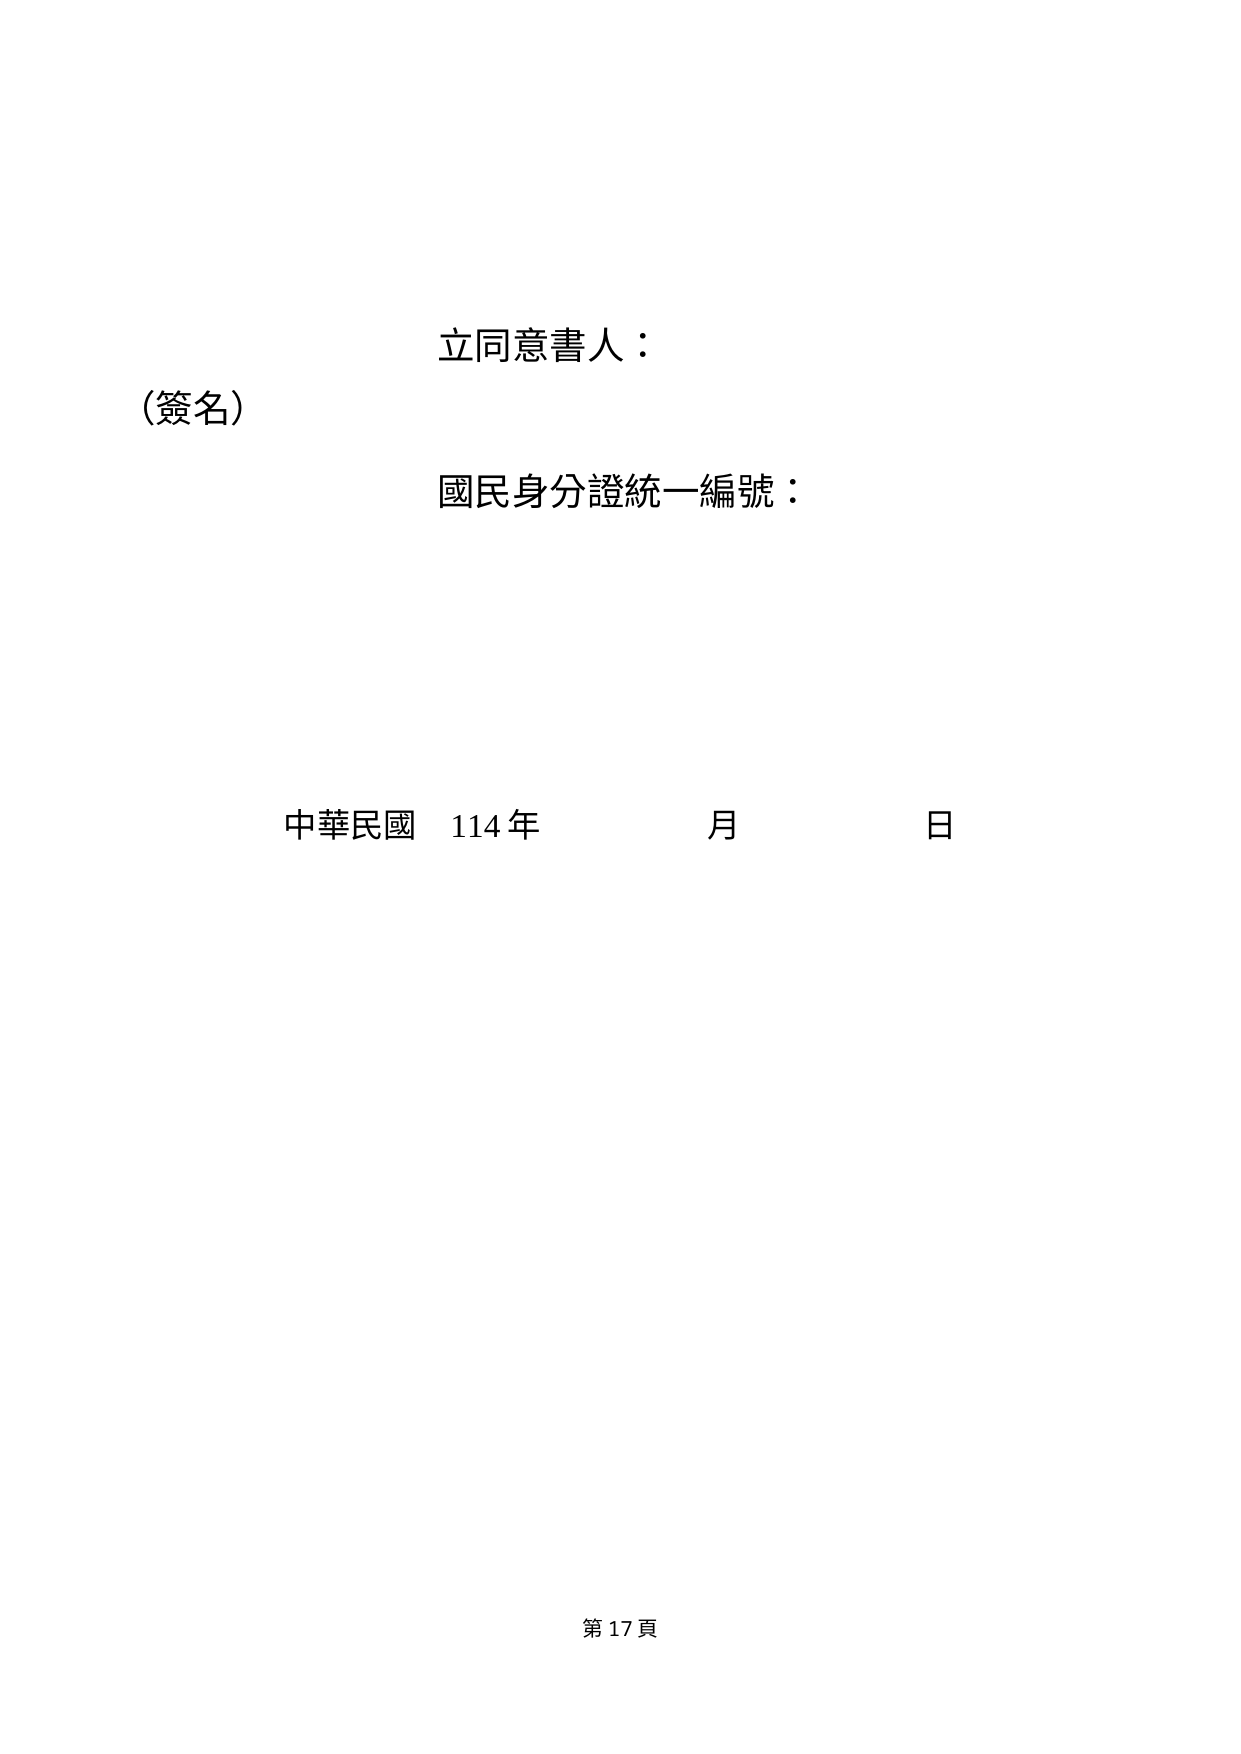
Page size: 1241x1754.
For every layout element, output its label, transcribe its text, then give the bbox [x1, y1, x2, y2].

text 國民身分證統一編號： [118, 447, 1122, 510]
text 中華民國 114年 月 日 [118, 781, 1122, 843]
text 立同意書人： （簽名） [118, 302, 1122, 427]
